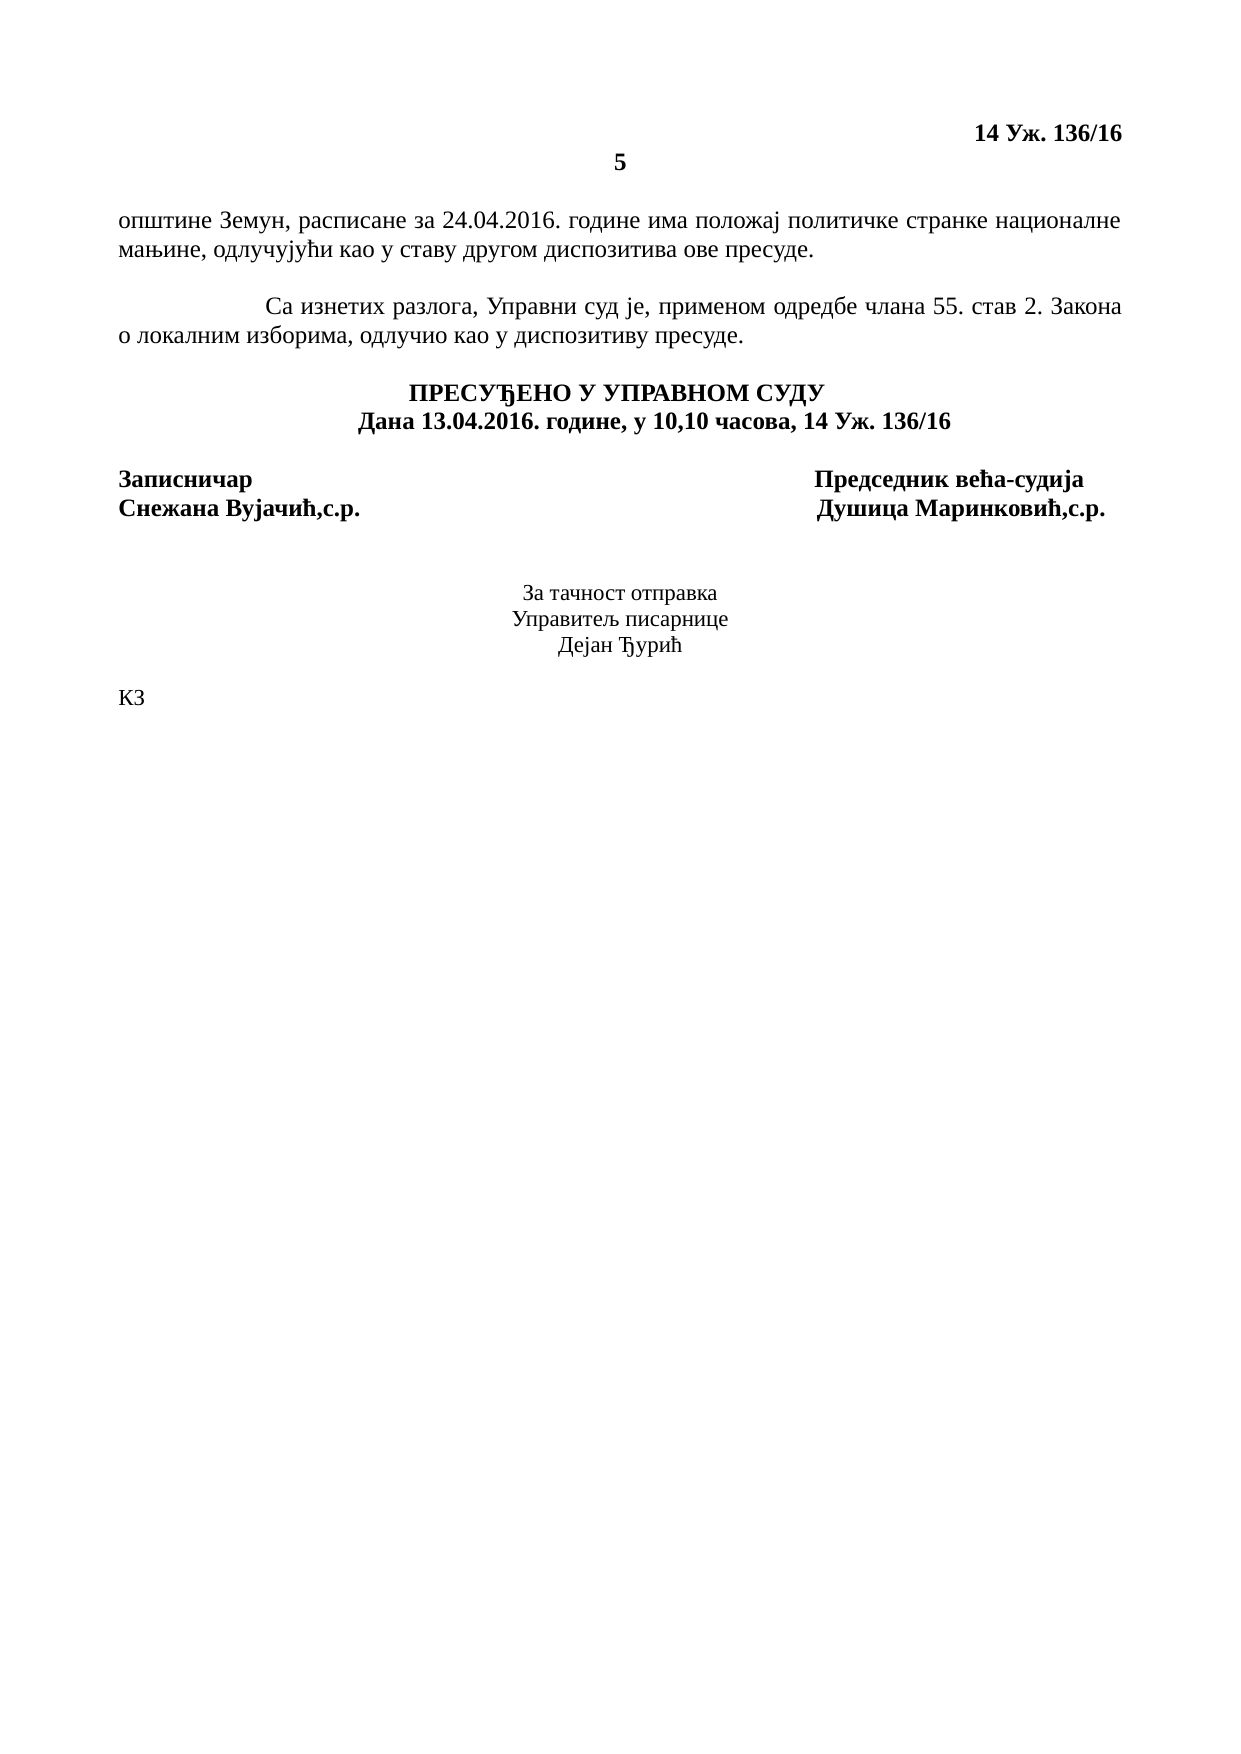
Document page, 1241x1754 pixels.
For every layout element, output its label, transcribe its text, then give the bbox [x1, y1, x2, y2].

text За тачност отправка [118, 579, 1122, 605]
text Записничар Председник већа-судија [118, 464, 1122, 493]
text општине Земун, расписане за 24.04.2016. године има положај политичке странке националне мањине, одлучујући као у ставу другом диспозитива ове пресуде. [118, 205, 1122, 263]
text Дана 13.04.2016. године, у 10,10 часова, 14 Уж. 136/16 [118, 406, 1122, 435]
text Са изнетих разлога, Управни суд је, применом одредбе члана 55. став 2. Закона о локалним изборима, одлучио као у диспозитиву пресуде. [118, 291, 1122, 349]
text ПРЕСУЂЕНО У УПРАВНОМ СУДУ [118, 378, 1122, 406]
text КЗ [118, 684, 1122, 711]
text Снежана Вујачић,с.р. Душица Маринковић,с.р. [118, 493, 1122, 521]
text Дејан Ђурић [118, 632, 1122, 658]
text Управитељ писарнице [118, 605, 1122, 632]
